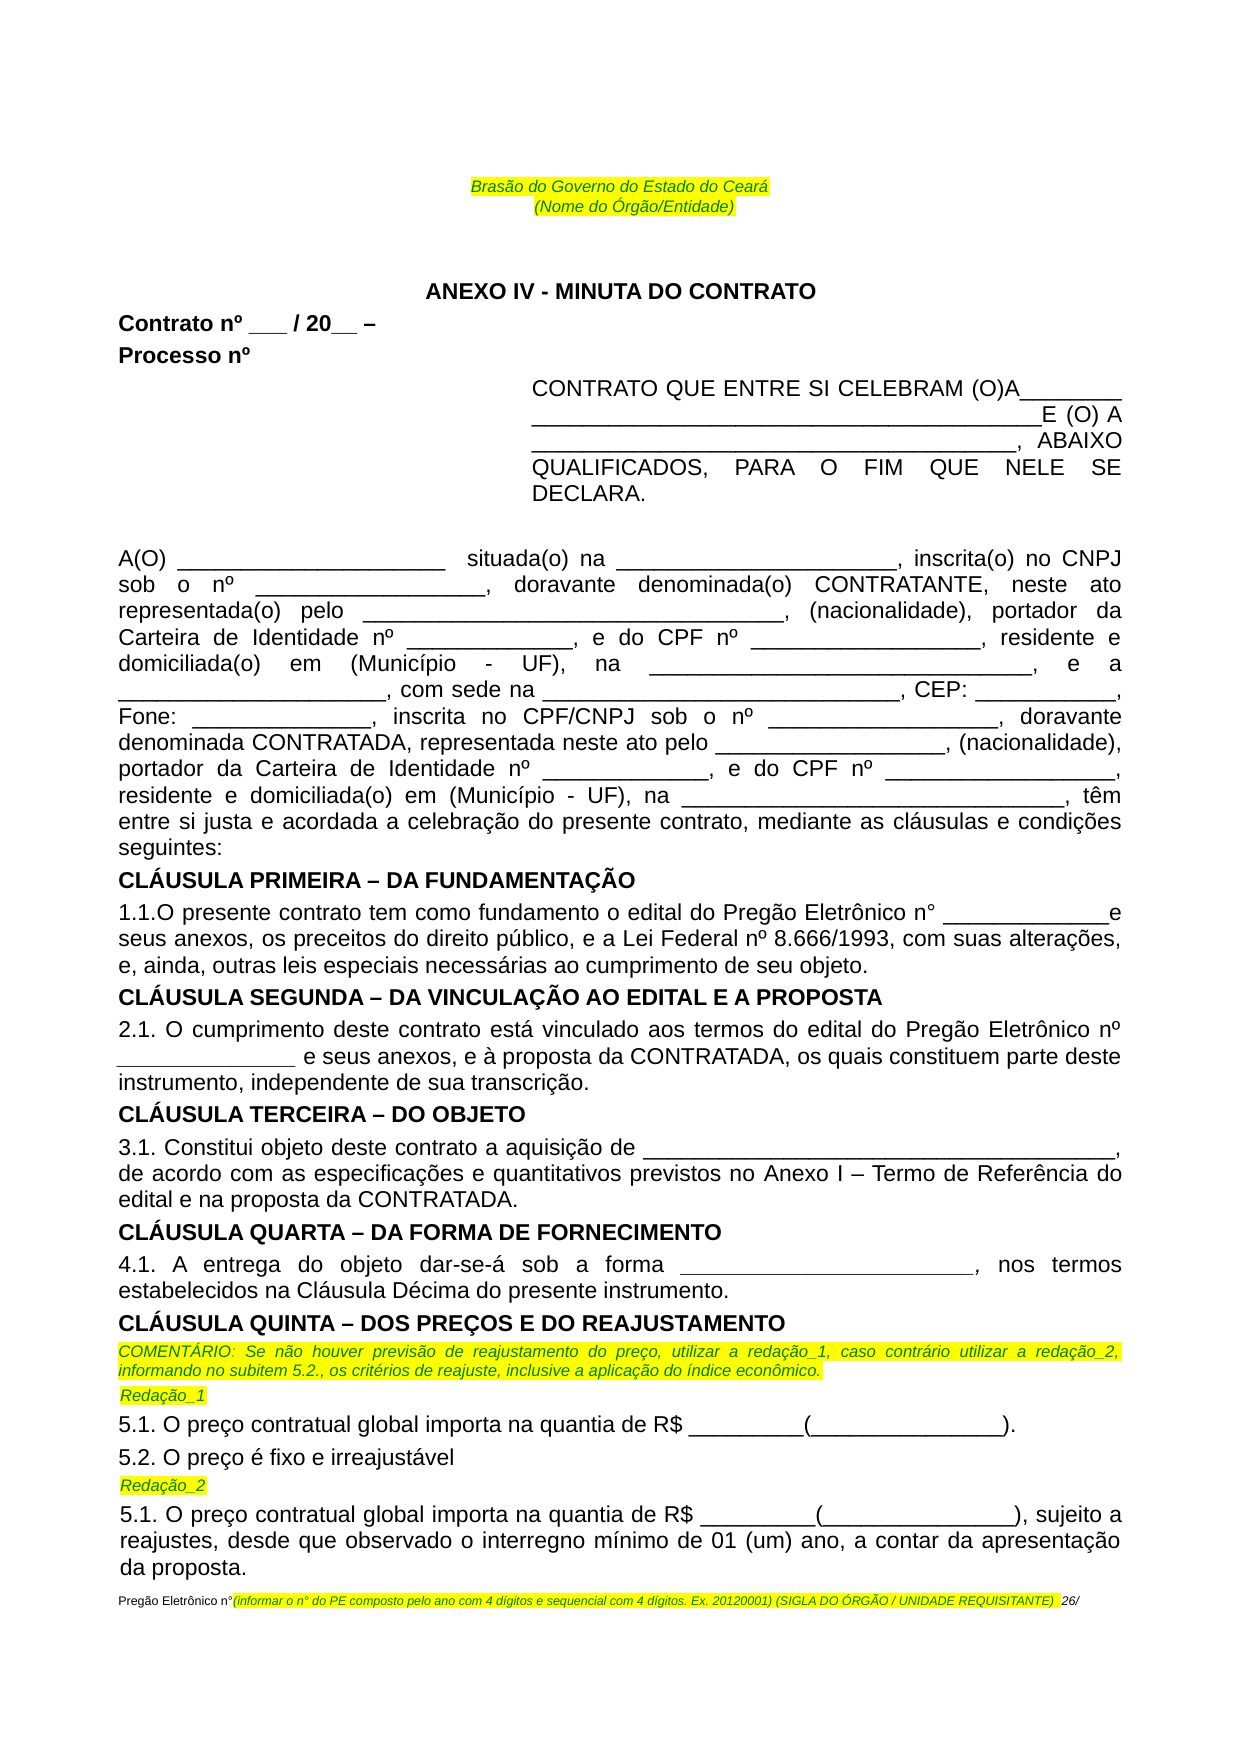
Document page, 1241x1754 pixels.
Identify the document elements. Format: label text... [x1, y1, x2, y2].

text 1.1.O presente contrato tem como fundamento o edital do Pregão Eletrônico n° _____________e seus anexos, os preceitos do direito público, e a Lei Federal nº 8.666/1993, com suas alterações, e, ainda, outras leis especiais necessárias ao cumprimento de seu objeto. [118, 899, 1122, 978]
text CLÁUSULA TERCEIRA – DO OBJETO [118, 1101, 1122, 1128]
text COMENTÁRIO: Se não houver previsão de reajustamento do preço, utilizar a redação_1, caso contrário utilizar a redação_2, informando no subitem 5.2., os critérios de reajuste, inclusive a aplicação do índice econômico. [118, 1342, 1122, 1380]
text 4.1. A entrega do objeto dar-se-á sob a forma _______________________, nos termos estabelecidos na Cláusula Décima do presente instrumento. [118, 1251, 1122, 1303]
text 3.1. Constitui objeto deste contrato a aquisição de _____________________________________, de acordo com as especificações e quantitativos previstos no Anexo I – Termo de Referência do edital e na proposta da CONTRATADA. [118, 1133, 1122, 1213]
text Redação_2 [120, 1476, 1122, 1495]
text CLÁUSULA SEGUNDA – DA VINCULAÇÃO AO EDITAL E A PROPOSTA [118, 984, 1122, 1010]
text CLÁUSULA PRIMEIRA – DA FUNDAMENTAÇÃO [118, 867, 1122, 893]
text 5.2. O preço é fixo e irreajustável [118, 1443, 1122, 1470]
text Contrato nº ___ / 20__ – [118, 310, 1122, 336]
text 5.1. O preço contratual global importa na quantia de R$ _________(_______________), sujeito a reajustes, desde que observado o interregno mínimo de 01 (um) ano, a contar da apresentação da proposta. [119, 1501, 1122, 1580]
text ANEXO IV - MINUTA DO CONTRATO [119, 278, 1122, 304]
text CLÁUSULA QUARTA – DA FORMA DE FORNECIMENTO [118, 1218, 1122, 1245]
text A(O) _____________________ situada(o) na ______________________, inscrita(o) no CNPJ sob o nº __________________, doravante denominada(o) CONTRATANTE, neste ato representada(o) pelo _________________________________, (nacionalidade), portador da Carteira de Identidade nº _____________, e do CPF nº __________________, residente e domiciliada(o) em (Município - UF), na ______________________________, e a _____________________, com sede na ____________________________, CEP: ___________, Fone: ______________, inscrita no CPF/CNPJ sob o nº __________________, doravante denominada CONTRATADA, representada neste ato pelo __________________, (nacionalidade), portador da Carteira de Identidade nº _____________, e do CPF nº __________________, residente e domiciliada(o) em (Município - UF), na ______________________________, têm entre si justa e acordada a celebração do presente contrato, mediante as cláusulas e condições seguintes: [118, 544, 1122, 861]
text CLÁUSULA QUINTA – DOS PREÇOS E DO REAJUSTAMENTO [118, 1309, 1122, 1336]
text Processo nº [118, 342, 1122, 368]
text CONTRATO QUE ENTRE SI CELEBRAM (O)A________ ________________________________________E (O) A ______________________________________, ABAIXO QUALIFICADOS, PARA O FIM QUE NELE SE DECLARA. [532, 374, 1122, 506]
text 5.1. O preço contratual global importa na quantia de R$ _________(_______________). [118, 1411, 1122, 1437]
text 2.1. O cumprimento deste contrato está vinculado aos termos do edital do Pregão Eletrônico nº ______________ e seus anexos, e à proposta da CONTRATADA, os quais constituem parte deste instrumento, independente de sua transcrição. [118, 1016, 1122, 1095]
text Redação_1 [120, 1386, 1122, 1405]
